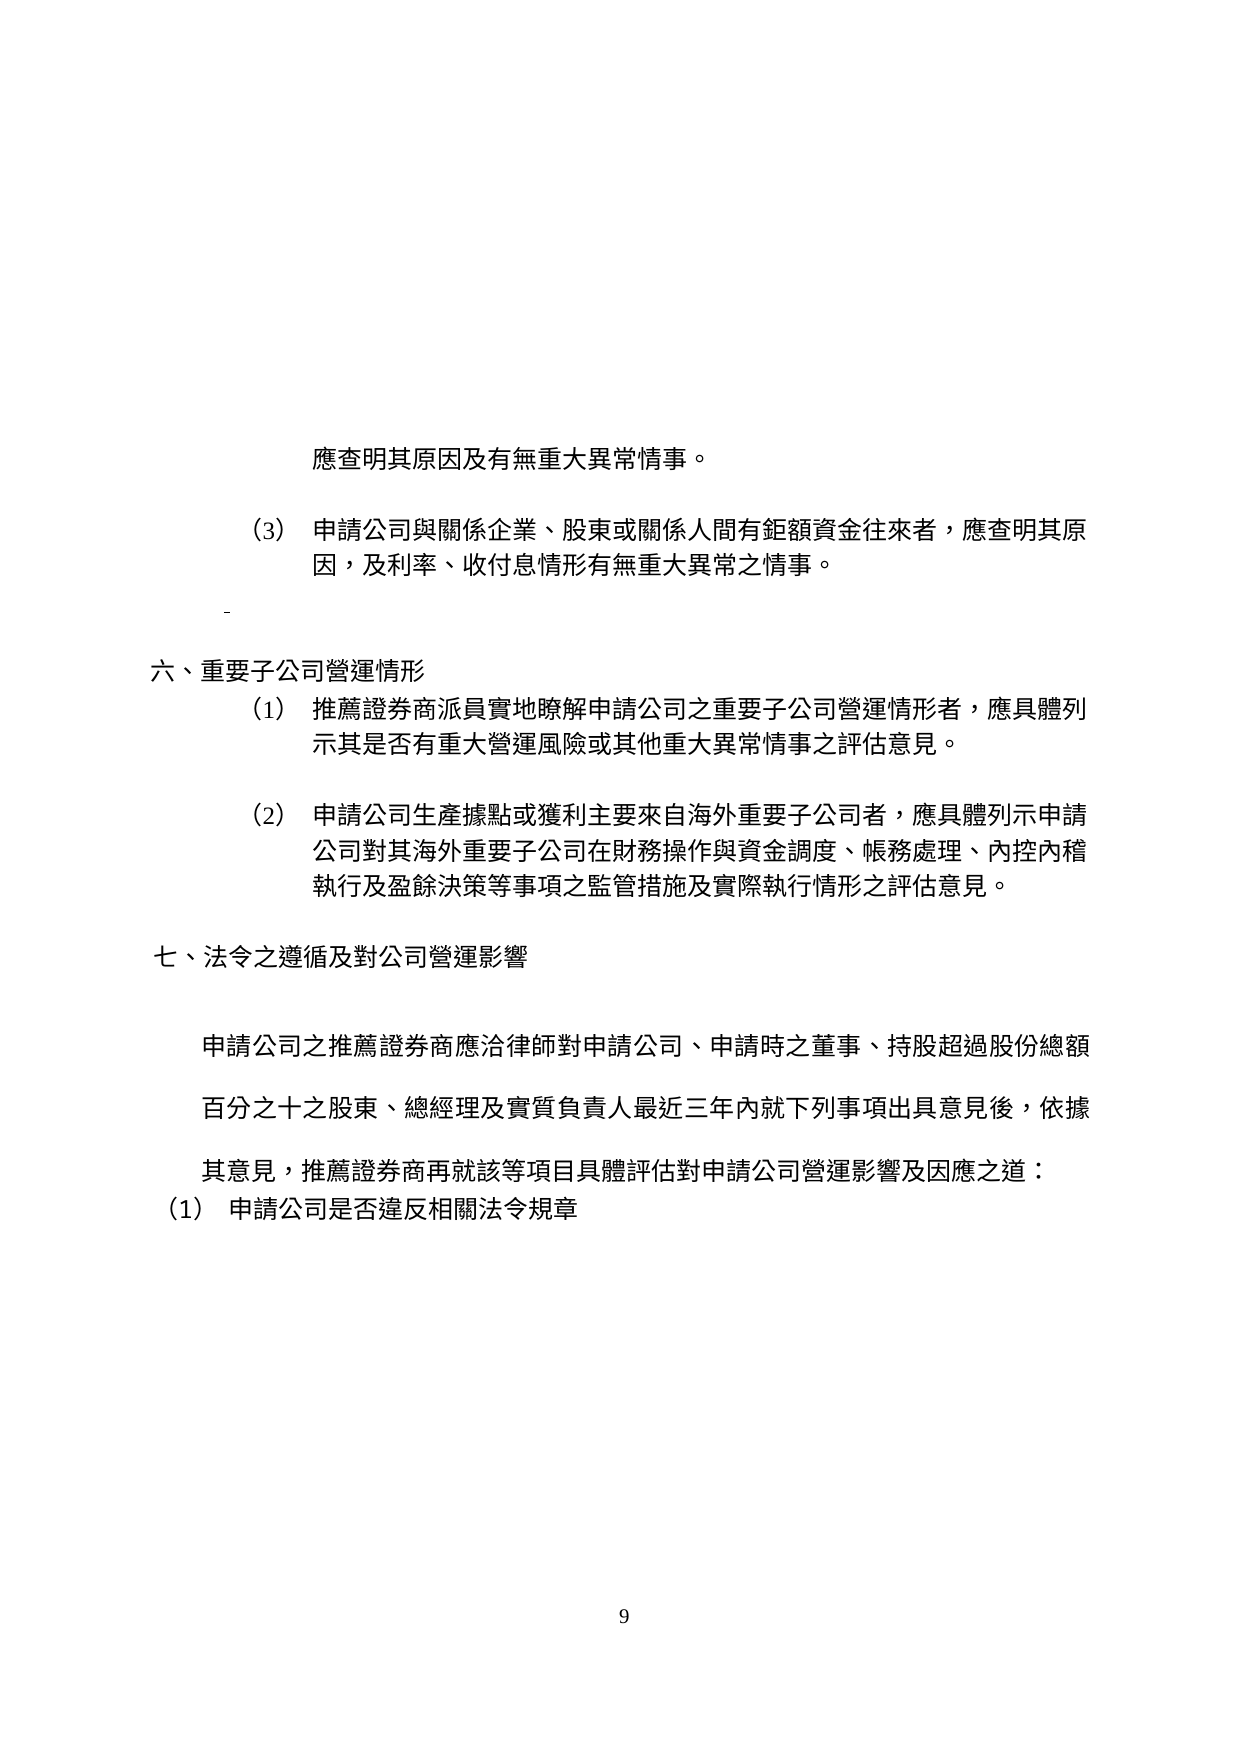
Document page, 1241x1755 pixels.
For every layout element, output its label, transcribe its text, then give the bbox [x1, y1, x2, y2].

list 申請公司是否違反相關法令規章 [153, 1190, 1090, 1226]
list 推薦證券商派員實地瞭解申請公司之重要子公司營運情形者，應具體列示其是否有重大營運風險或其他重大異常情事之評估意見。 [237, 690, 1090, 761]
list 申請公司與關係企業、股東或關係人間有鉅額資金往來者，應查明其原因，及利率、收付息情形有無重大異常之情事。 [237, 511, 1090, 582]
list 應查明其原因及有無重大異常情事。 [237, 440, 1090, 476]
text 六、重要子公司營運情形 [150, 628, 1090, 690]
text 申請公司之推薦證券商應洽律師對申請公司、申請時之董事、持股超過股份總額百分之十之股東、總經理及實質負責人最近三年內就下列事項出具意見後，依據其意見，推薦證券商再就該等項目具體評估對申請公司營運影響及因應之道： [201, 1003, 1090, 1190]
text 七、法令之遵循及對公司營運影響 [153, 938, 1090, 973]
list 申請公司生產據點或獲利主要來自海外重要子公司者，應具體列示申請公司對其海外重要子公司在財務操作與資金調度、帳務處理、內控內稽執行及盈餘決策等事項之監管措施及實際執行情形之評估意見。 [237, 796, 1090, 903]
